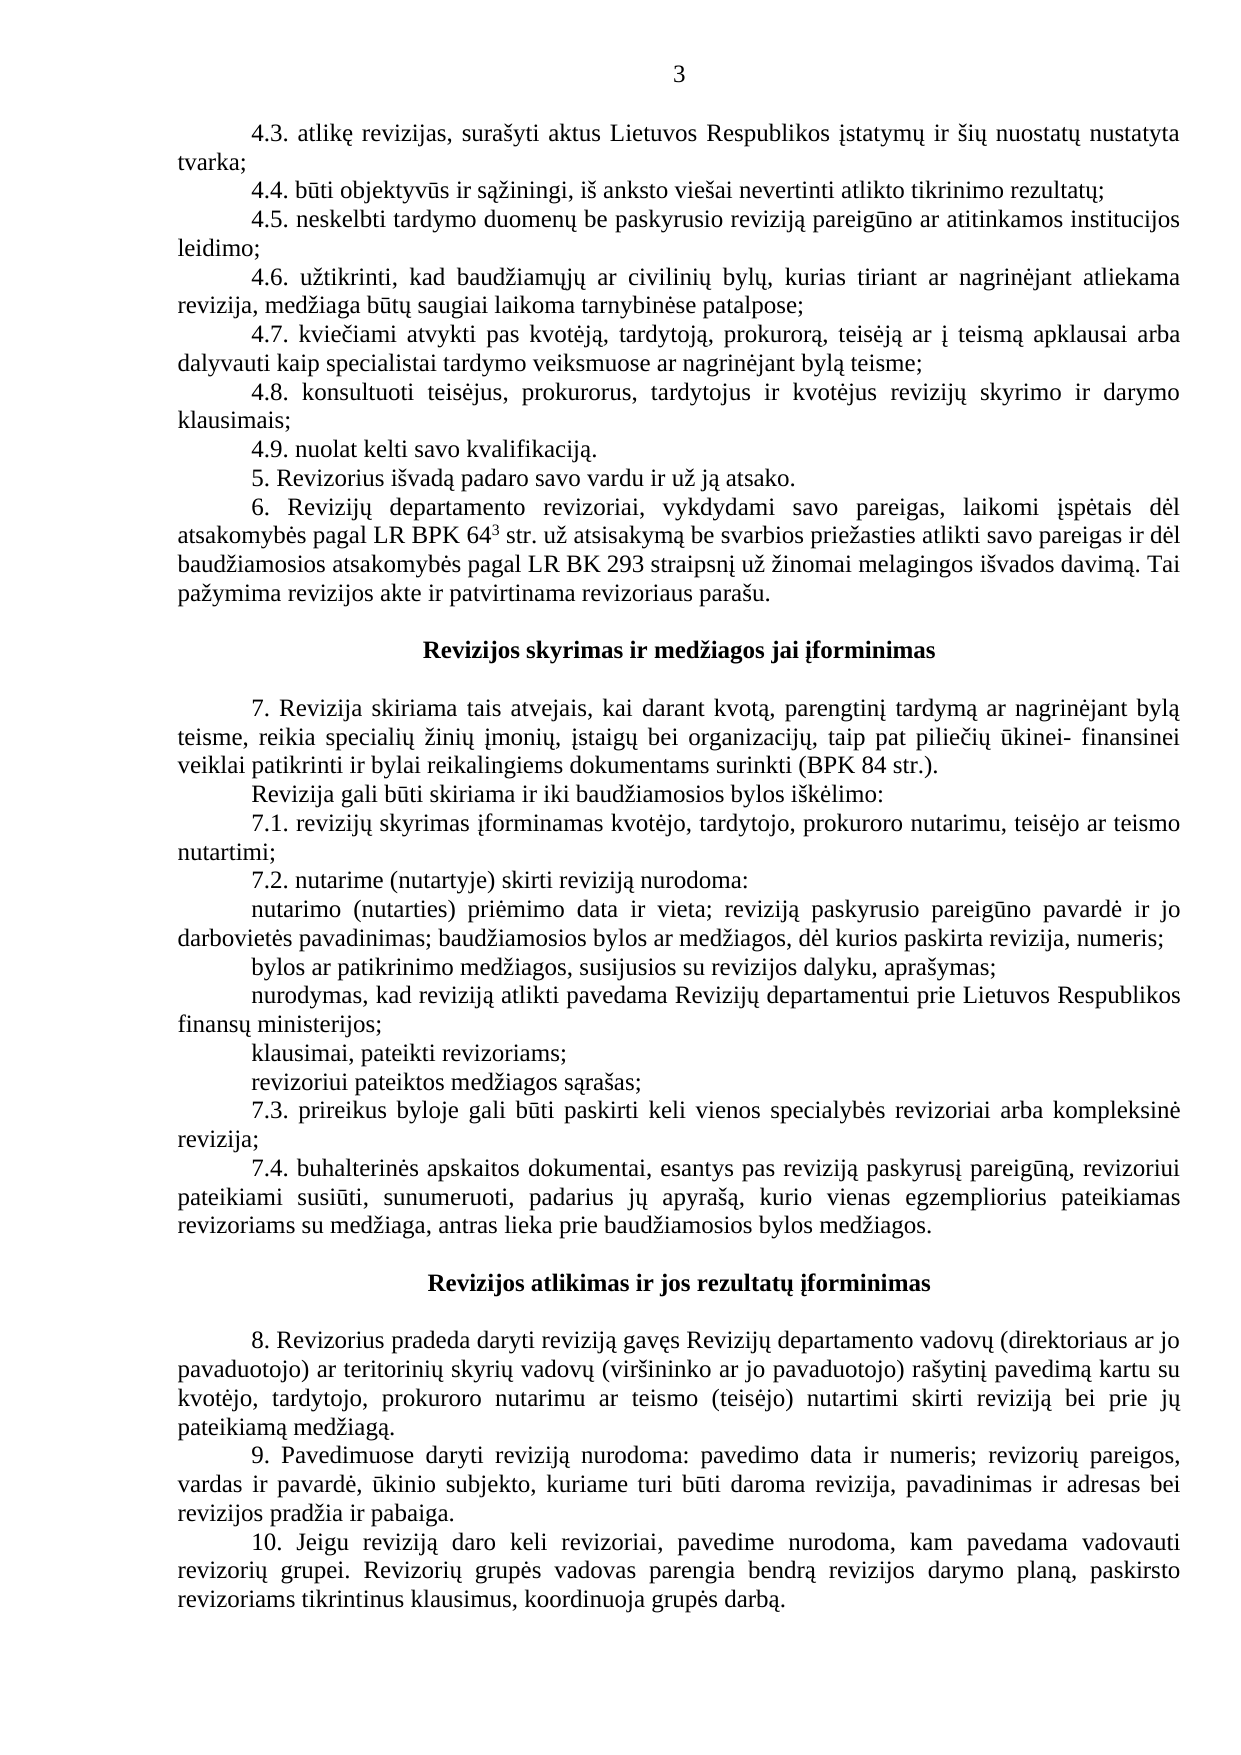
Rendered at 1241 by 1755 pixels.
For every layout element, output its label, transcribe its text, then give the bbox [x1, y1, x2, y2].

text Revizijos skyrimas ir medžiagos jai įforminimas [177, 636, 1181, 664]
text klausimai, pateikti revizoriams; [177, 1038, 1181, 1067]
text nurodymas, kad reviziją atlikti pavedama Revizijų departamentui prie Lietuvos Respublikos finansų ministerijos; [177, 981, 1181, 1038]
text bylos ar patikrinimo medžiagos, susijusios su revizijos dalyku, aprašymas; [177, 952, 1181, 981]
text 7.2. nutarime (nutartyje) skirti reviziją nurodoma: [177, 866, 1181, 894]
text 4.6. užtikrinti, kad baudžiamųjų ar civilinių bylų, kurias tiriant ar nagrinėjant atliekama revizija, medžiaga būtų saugiai laikoma tarnybinėse patalpose; [177, 262, 1181, 319]
text 7.1. revizijų skyrimas įforminamas kvotėjo, tardytojo, prokuroro nutarimu, teisėjo ar teismo nutartimi; [177, 808, 1181, 866]
text revizoriui pateiktos medžiagos sąrašas; [177, 1067, 1181, 1096]
text nutarimo (nutarties) priėmimo data ir vieta; reviziją paskyrusio pareigūno pavardė ir jo darbovietės pavadinimas; baudžiamosios bylos ar medžiagos, dėl kurios paskirta revizija, numeris; [177, 894, 1181, 952]
text 6. Revizijų departamento revizoriai, vykdydami savo pareigas, laikomi įspėtais dėl atsakomybės pagal LR BPK 643 str. už atsisakymą be svarbios priežasties atlikti savo pareigas ir dėl baudžiamosios atsakomybės pagal LR BK 293 straipsnį už žinomai melagingos išvados davimą. Tai pažymima revizijos akte ir patvirtinama revizoriaus parašu. [177, 492, 1181, 607]
text 4.7. kviečiami atvykti pas kvotėją, tardytoją, prokurorą, teisėją ar į teismą apklausai arba dalyvauti kaip specialistai tardymo veiksmuose ar nagrinėjant bylą teisme; [177, 319, 1181, 377]
text 5. Revizorius išvadą padaro savo vardu ir už ją atsako. [177, 463, 1181, 492]
text 4.4. būti objektyvūs ir sąžiningi, iš anksto viešai nevertinti atlikto tikrinimo rezultatų; [177, 176, 1181, 204]
text 10. Jeigu reviziją daro keli revizoriai, pavedime nurodoma, kam pavedama vadovauti revizorių grupei. Revizorių grupės vadovas parengia bendrą revizijos darymo planą, paskirsto revizoriams tikrintinus klausimus, koordinuoja grupės darbą. [177, 1527, 1181, 1613]
text 7.4. buhalterinės apskaitos dokumentai, esantys pas reviziją paskyrusį pareigūną, revizoriui pateikiami susiūti, sunumeruoti, padarius jų apyrašą, kurio vienas egzempliorius pateikiamas revizoriams su medžiaga, antras lieka prie baudžiamosios bylos medžiagos. [177, 1153, 1181, 1239]
text 4.9. nuolat kelti savo kvalifikaciją. [177, 434, 1181, 463]
text 7.3. prireikus byloje gali būti paskirti keli vienos specialybės revizoriai arba kompleksinė revizija; [177, 1096, 1181, 1153]
text 8. Revizorius pradeda daryti reviziją gavęs Revizijų departamento vadovų (direktoriaus ar jo pavaduotojo) ar teritorinių skyrių vadovų (viršininko ar jo pavaduotojo) rašytinį pavedimą kartu su kvotėjo, tardytojo, prokuroro nutarimu ar teismo (teisėjo) nutartimi skirti reviziją bei prie jų pateikiamą medžiagą. [177, 1326, 1181, 1441]
text 4.5. neskelbti tardymo duomenų be paskyrusio reviziją pareigūno ar atitinkamos institucijos leidimo; [177, 204, 1181, 262]
text Revizija gali būti skiriama ir iki baudžiamosios bylos iškėlimo: [177, 779, 1181, 808]
text 4.8. konsultuoti teisėjus, prokurorus, tardytojus ir kvotėjus revizijų skyrimo ir darymo klausimais; [177, 377, 1181, 434]
text 7. Revizija skiriama tais atvejais, kai darant kvotą, parengtinį tardymą ar nagrinėjant bylą teisme, reikia specialių žinių įmonių, įstaigų bei organizacijų, taip pat piliečių ūkinei- finansinei veiklai patikrinti ir bylai reikalingiems dokumentams surinkti (BPK 84 str.). [177, 693, 1181, 779]
text 9. Pavedimuose daryti reviziją nurodoma: pavedimo data ir numeris; revizorių pareigos, vardas ir pavardė, ūkinio subjekto, kuriame turi būti daroma revizija, pavadinimas ir adresas bei revizijos pradžia ir pabaiga. [177, 1441, 1181, 1527]
text Revizijos atlikimas ir jos rezultatų įforminimas [177, 1268, 1181, 1297]
text 4.3. atlikę revizijas, surašyti aktus Lietuvos Respublikos įstatymų ir šių nuostatų nustatyta tvarka; [177, 118, 1181, 176]
